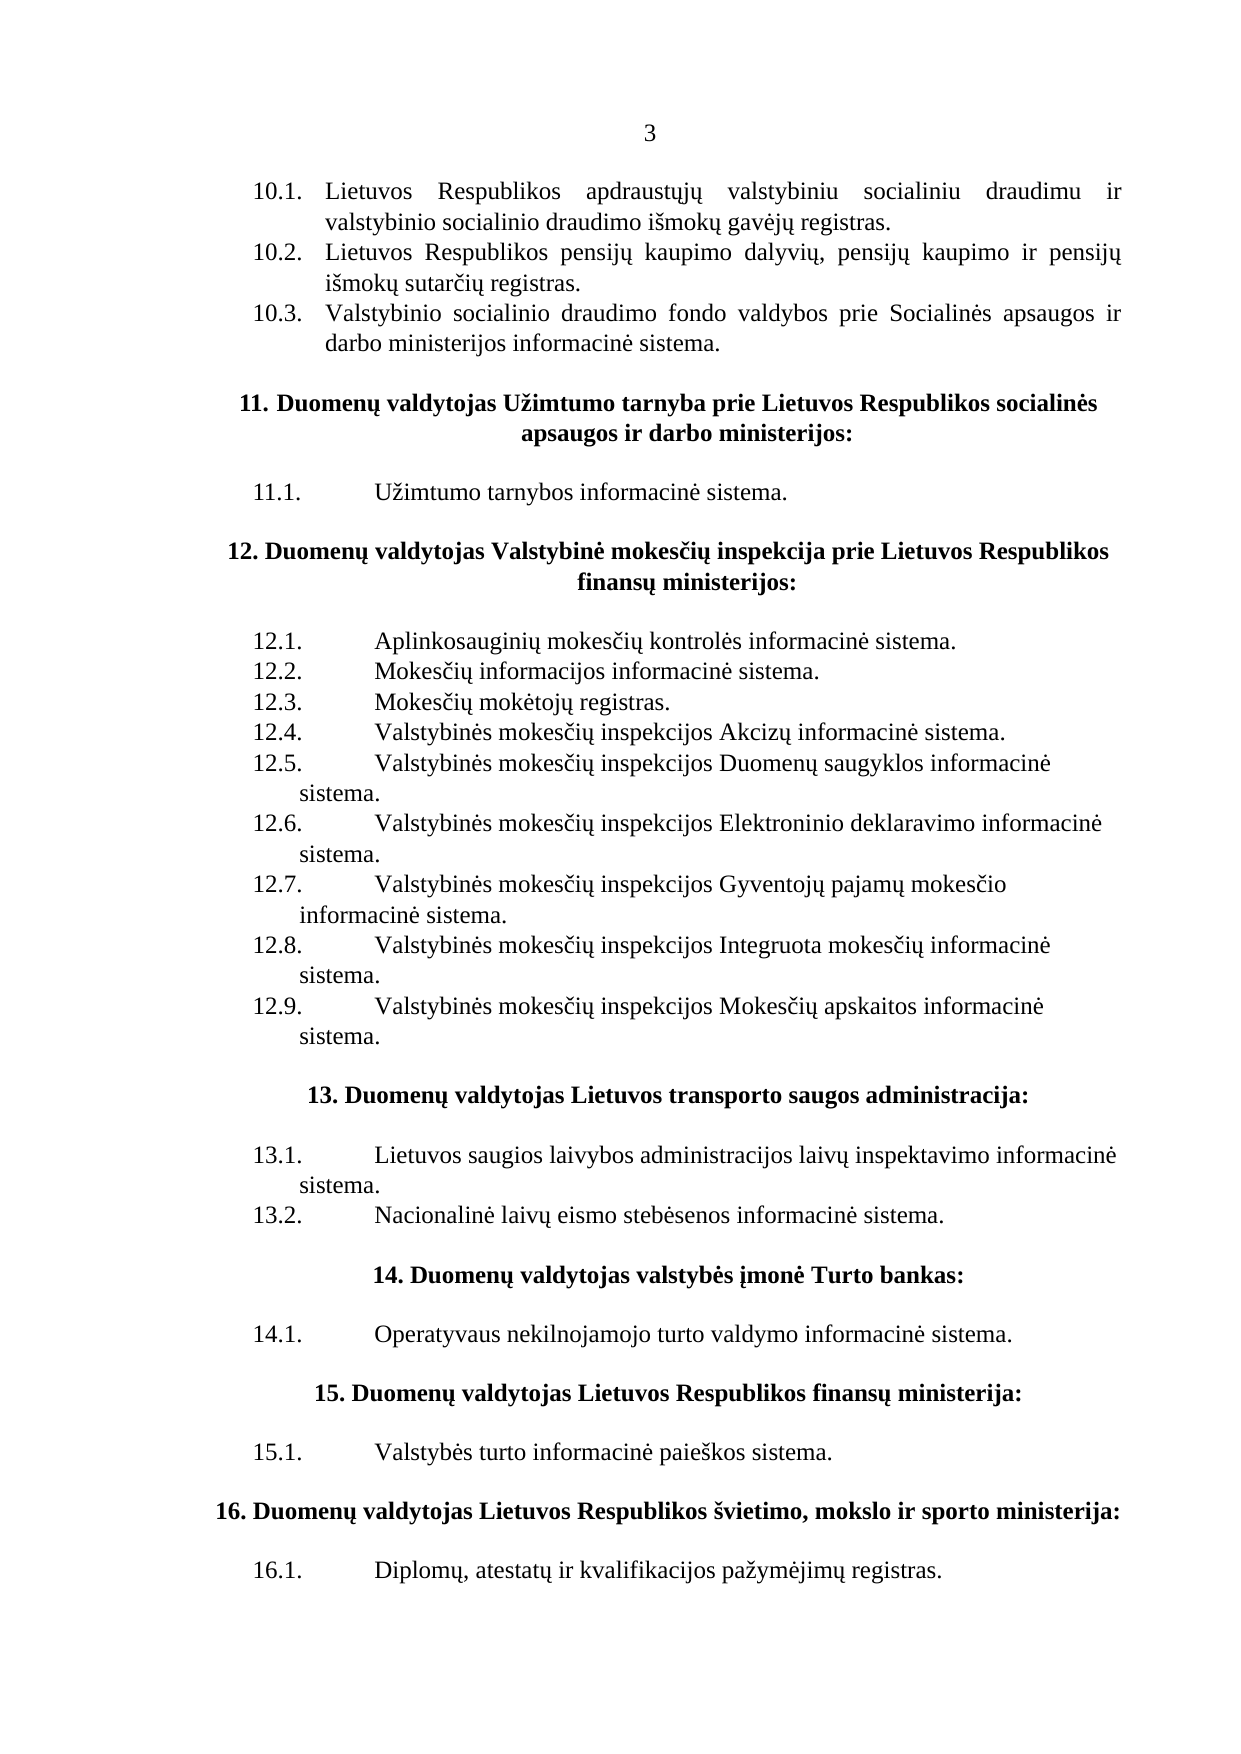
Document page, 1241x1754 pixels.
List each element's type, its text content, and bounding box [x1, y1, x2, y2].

text 12.3. Mokesčių mokėtojų registras. [252, 687, 1122, 716]
text 10.3. Valstybinio socialinio draudimo fondo valdybos prie Socialinės apsaugos ir darbo ministerijos informacinė sistema. [252, 298, 1122, 357]
text 12.7. Valstybinės mokesčių inspekcijos Gyventojų pajamų mokesčio informacinė sistema. [252, 869, 1122, 928]
text 12.5. Valstybinės mokesčių inspekcijos Duomenų saugyklos informacinė sistema. [252, 748, 1122, 807]
text 12. Duomenų valdytojas Valstybinė mokesčių inspekcija prie Lietuvos Respublikos finansų ministerijos: [215, 536, 1122, 596]
text 14.1. Operatyvaus nekilnojamojo turto valdymo informacinė sistema. [252, 1319, 1122, 1348]
text 12.6. Valstybinės mokesčių inspekcijos Elektroninio deklaravimo informacinė sistema. [252, 808, 1122, 868]
text 15. Duomenų valdytojas Lietuvos Respublikos finansų ministerija: [215, 1378, 1122, 1407]
text 16.1. Diplomų, atestatų ir kvalifikacijos pažymėjimų registras. [252, 1556, 1122, 1584]
text 13.1. Lietuvos saugios laivybos administracijos laivų inspektavimo informacinė sistema. [252, 1140, 1122, 1199]
text 16. Duomenų valdytojas Lietuvos Respublikos švietimo, mokslo ir sporto ministerija: [215, 1496, 1122, 1525]
text 12.8. Valstybinės mokesčių inspekcijos Integruota mokesčių informacinė sistema. [252, 930, 1122, 989]
text 10.1. Lietuvos Respublikos apdraustųjų valstybiniu socialiniu draudimu ir valstybinio socialinio draudimo išmokų gavėjų registras. [252, 176, 1122, 236]
text 12.9. Valstybinės mokesčių inspekcijos Mokesčių apskaitos informacinė sistema. [252, 991, 1122, 1050]
text 11.1. Užimtumo tarnybos informacinė sistema. [252, 477, 1122, 506]
text 12.2. Mokesčių informacijos informacinė sistema. [252, 656, 1122, 685]
text 12.4. Valstybinės mokesčių inspekcijos Akcizų informacinė sistema. [252, 717, 1122, 746]
text 15.1. Valstybės turto informacinė paieškos sistema. [252, 1437, 1122, 1466]
text 10.2. Lietuvos Respublikos pensijų kaupimo dalyvių, pensijų kaupimo ir pensijų išmokų sutarčių registras. [252, 237, 1122, 296]
text 12.1. Aplinkosauginių mokesčių kontrolės informacinė sistema. [252, 626, 1122, 655]
text 13.2. Nacionalinė laivų eismo stebėsenos informacinė sistema. [252, 1201, 1122, 1229]
text 11. Duomenų valdytojas Užimtumo tarnyba prie Lietuvos Respublikos socialinės apsaugos ir darbo ministerijos: [215, 388, 1122, 447]
text 14. Duomenų valdytojas valstybės įmonė Turto bankas: [215, 1260, 1122, 1288]
text 13. Duomenų valdytojas Lietuvos transporto saugos administracija: [215, 1081, 1122, 1109]
